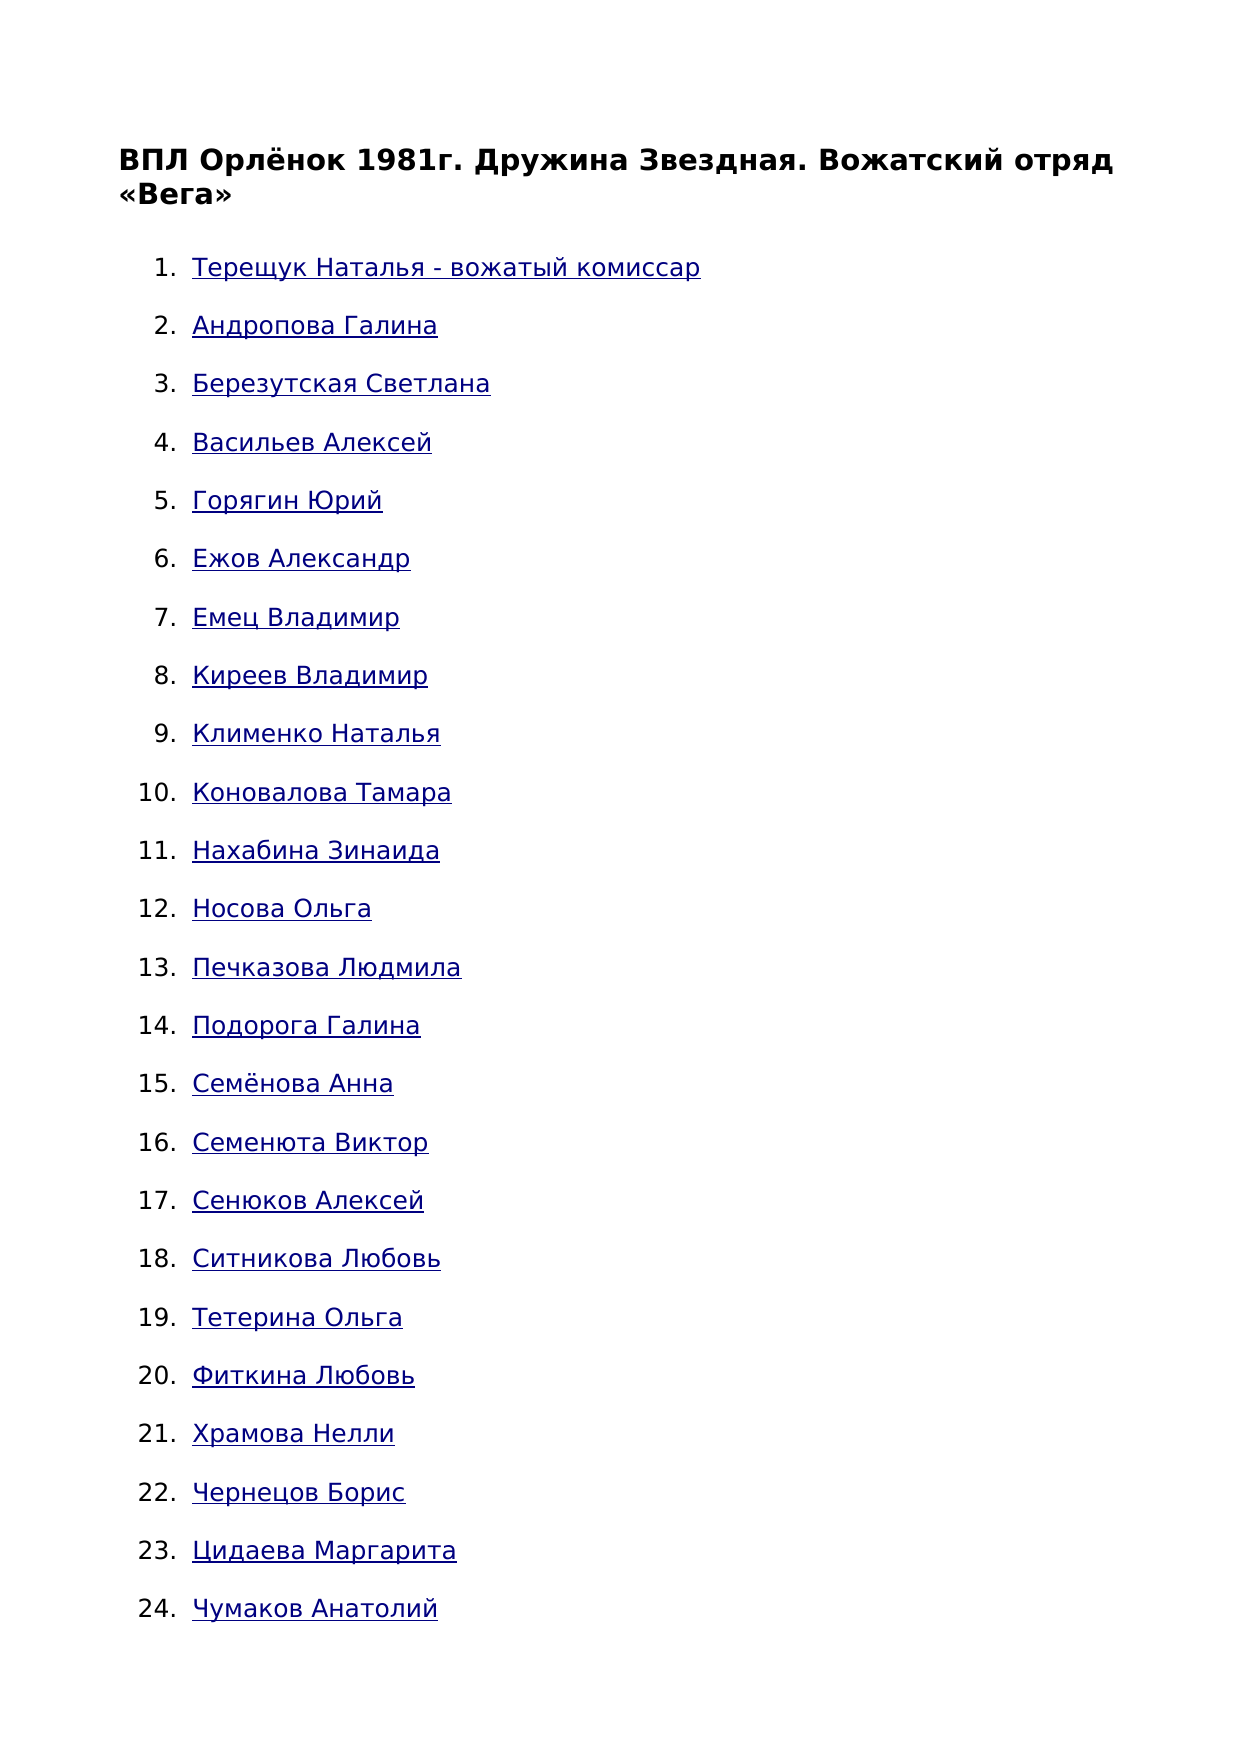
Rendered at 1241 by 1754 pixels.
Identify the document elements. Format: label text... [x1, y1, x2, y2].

list Ежов Александр [177, 545, 1122, 603]
list Березутская Светлана [177, 370, 1122, 428]
list Емец Владимир [177, 603, 1122, 661]
list Фиткина Любовь [177, 1361, 1122, 1420]
list Коновалова Тамара [177, 778, 1122, 836]
list Киреев Владимир [177, 661, 1122, 720]
list Тетерина Ольга [177, 1303, 1122, 1361]
list Храмова Нелли [177, 1420, 1122, 1478]
list Чумаков Анатолий [177, 1595, 1122, 1624]
list Семёнова Анна [177, 1070, 1122, 1128]
list Васильев Алексей [177, 428, 1122, 486]
list Сенюков Алексей [177, 1186, 1122, 1245]
list Цидаева Маргарита [177, 1536, 1122, 1595]
list Носова Ольга [177, 895, 1122, 953]
list Нахабина Зинаида [177, 836, 1122, 895]
list Подорога Галина [177, 1011, 1122, 1070]
subtitle ВПЛ Орлёнок 1981г. Дружина Звездная. Вожатский отряд «Вега» [118, 143, 1122, 211]
list Андропова Галина [177, 311, 1122, 370]
list Семенюта Виктор [177, 1128, 1122, 1186]
list Горягин Юрий [177, 486, 1122, 545]
list Печказова Людмила [177, 953, 1122, 1011]
list Чернецов Борис [177, 1478, 1122, 1536]
list Клименко Наталья [177, 720, 1122, 778]
list Ситникова Любовь [177, 1245, 1122, 1303]
list Терещук Наталья - вожатый комиссар [177, 253, 1122, 311]
